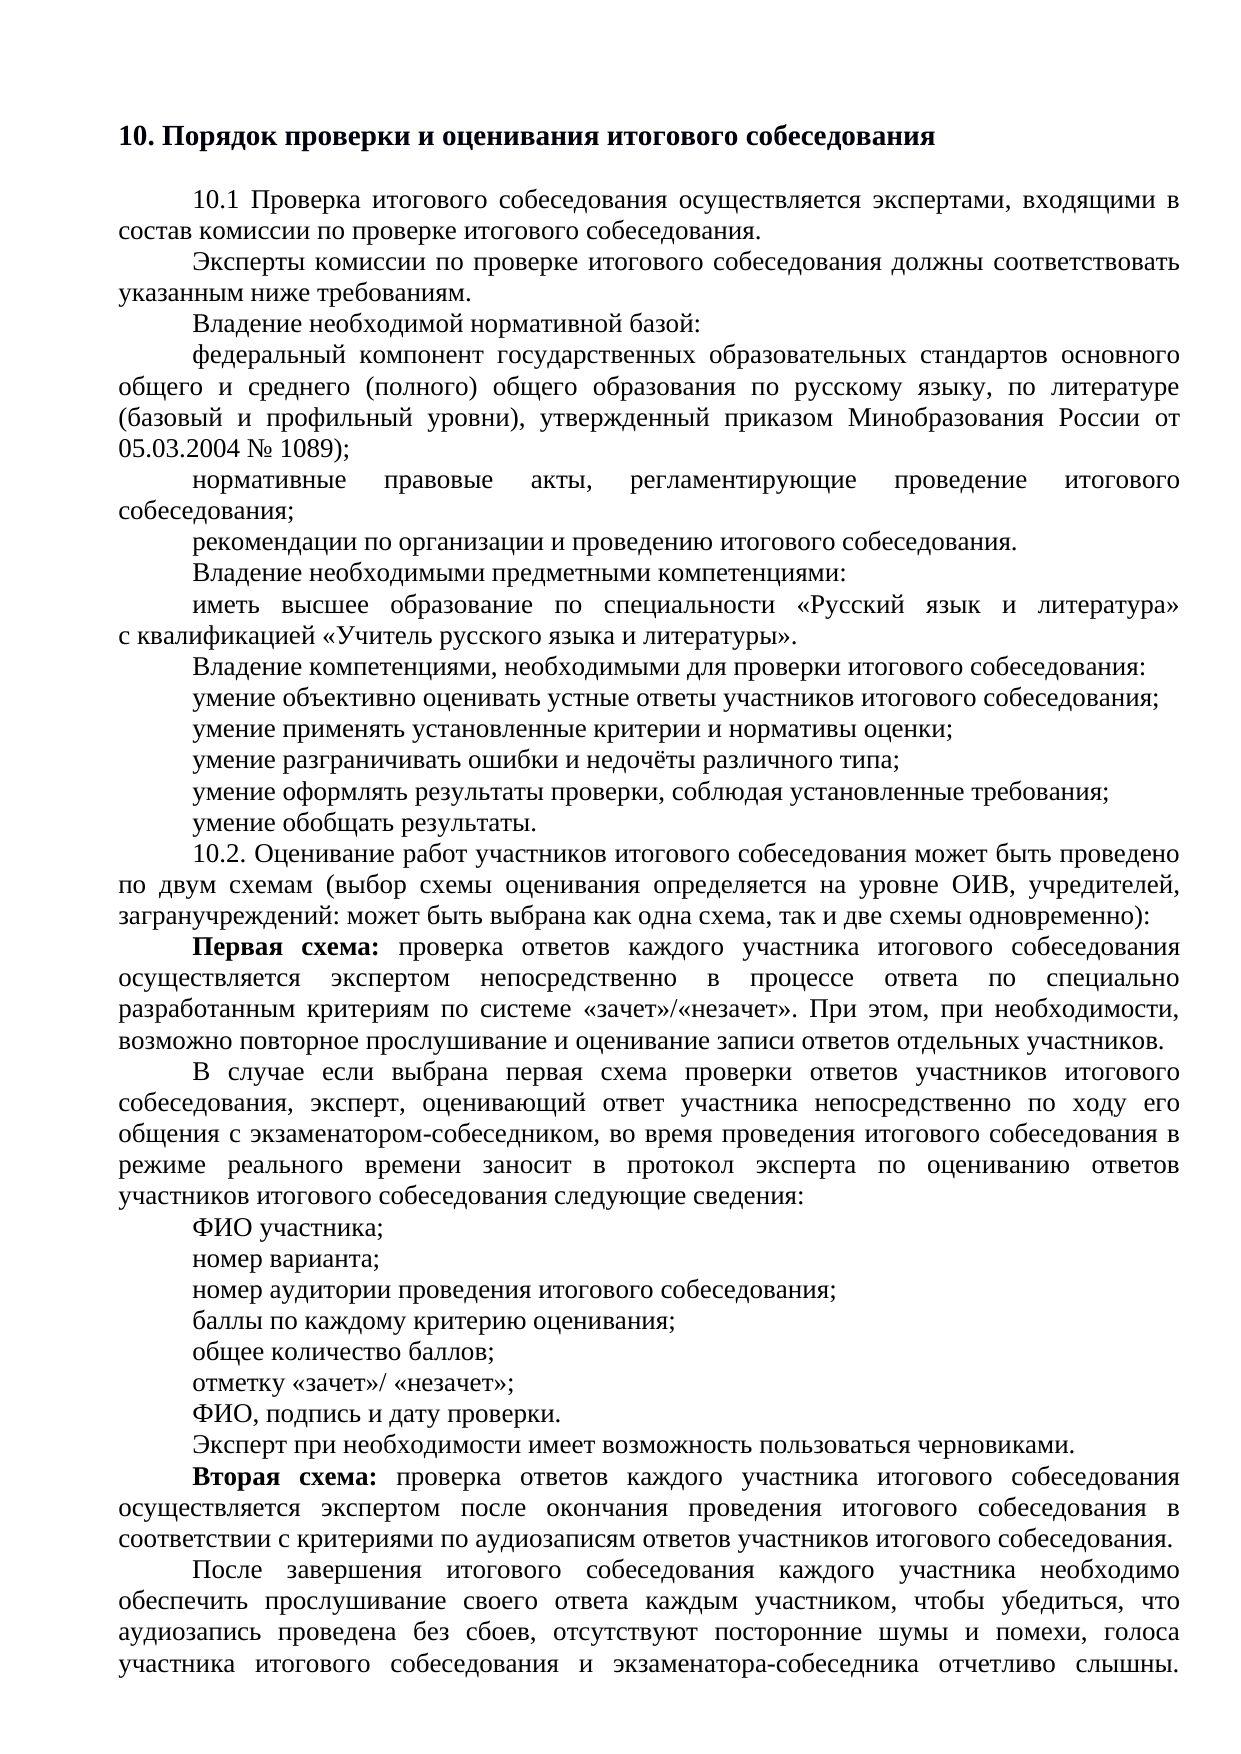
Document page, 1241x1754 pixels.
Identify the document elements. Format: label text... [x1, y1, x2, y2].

text рекомендации по организации и проведению итогового собеседования. [118, 525, 1181, 557]
text умение обобщать результаты. [118, 806, 1181, 837]
text номер варианта; [118, 1242, 1181, 1273]
text Вторая схема: проверка ответов каждого участника итогового собеседования осуществляется экспертом после окончания проведения итогового собеседования в соответствии с критериями по аудиозаписям ответов участников итогового собеседования. [118, 1460, 1181, 1553]
text Эксперты комиссии по проверке итогового собеседования должны соответствовать указанным ниже требованиям. [118, 245, 1181, 307]
text номер аудитории проведения итогового собеседования; [118, 1273, 1181, 1304]
text баллы по каждому критерию оценивания; [118, 1304, 1181, 1335]
text нормативные правовые акты, регламентирующие проведение итогового собеседования; [118, 463, 1181, 525]
text После завершения итогового собеседования каждого участника необходимо обеспечить прослушивание своего ответа каждым участником, чтобы убедиться, что аудиозапись проведена без сбоев, отсутствуют посторонние шумы и помехи, голоса участника итогового собеседования и экзаменатора-собеседника отчетливо слышны. [118, 1553, 1181, 1678]
text ФИО участника; [118, 1211, 1181, 1242]
text Владение компетенциями, необходимыми для проверки итогового собеседования: [118, 650, 1181, 681]
text отметку «зачет»/ «незачет»; [118, 1366, 1181, 1397]
text иметь высшее образование по специальности «Русский язык и литература» с квалификацией «Учитель русского языка и литературы». [118, 588, 1181, 650]
text Эксперт при необходимости имеет возможность пользоваться черновиками. [118, 1429, 1181, 1460]
text Владение необходимой нормативной базой: [118, 307, 1181, 338]
text ФИО, подпись и дату проверки. [118, 1397, 1181, 1429]
text федеральный компонент государственных образовательных стандартов основного общего и среднего (полного) общего образования по русскому языку, по литературе (базовый и профильный уровни), утвержденный приказом Минобразования России от 05.03.2004 № 1089); [118, 338, 1181, 463]
text Первая схема: проверка ответов каждого участника итогового собеседования осуществляется экспертом непосредственно в процессе ответа по специально разработанным критериям по системе «зачет»/«незачет». При этом, при необходимости, возможно повторное прослушивание и оценивание записи ответов отдельных участников. [118, 930, 1181, 1055]
subtitle 10. Порядок проверки и оценивания итогового собеседования [118, 118, 1181, 152]
text 10.2. Оценивание работ участников итогового собеседования может быть проведено по двум схемам (выбор схемы оценивания определяется на уровне ОИВ, учредителей, загранучреждений: может быть выбрана как одна схема, так и две схемы одновременно): [118, 837, 1181, 930]
text умение оформлять результаты проверки, соблюдая установленные требования; [118, 774, 1181, 806]
text умение применять установленные критерии и нормативы оценки; [118, 712, 1181, 743]
text умение объективно оценивать устные ответы участников итогового собеседования; [118, 681, 1181, 712]
text 10.1 Проверка итогового собеседования осуществляется экспертами, входящими в состав комиссии по проверке итогового собеседования. [118, 183, 1181, 245]
text В случае если выбрана первая схема проверки ответов участников итогового собеседования, эксперт, оценивающий ответ участника непосредственно по ходу его общения с экзаменатором-собеседником, во время проведения итогового собеседования в режиме реального времени заносит в протокол эксперта по оцениванию ответов участников итогового собеседования следующие сведения: [118, 1055, 1181, 1211]
text Владение необходимыми предметными компетенциями: [118, 557, 1181, 588]
text умение разграничивать ошибки и недочёты различного типа; [118, 743, 1181, 774]
text общее количество баллов; [118, 1335, 1181, 1366]
